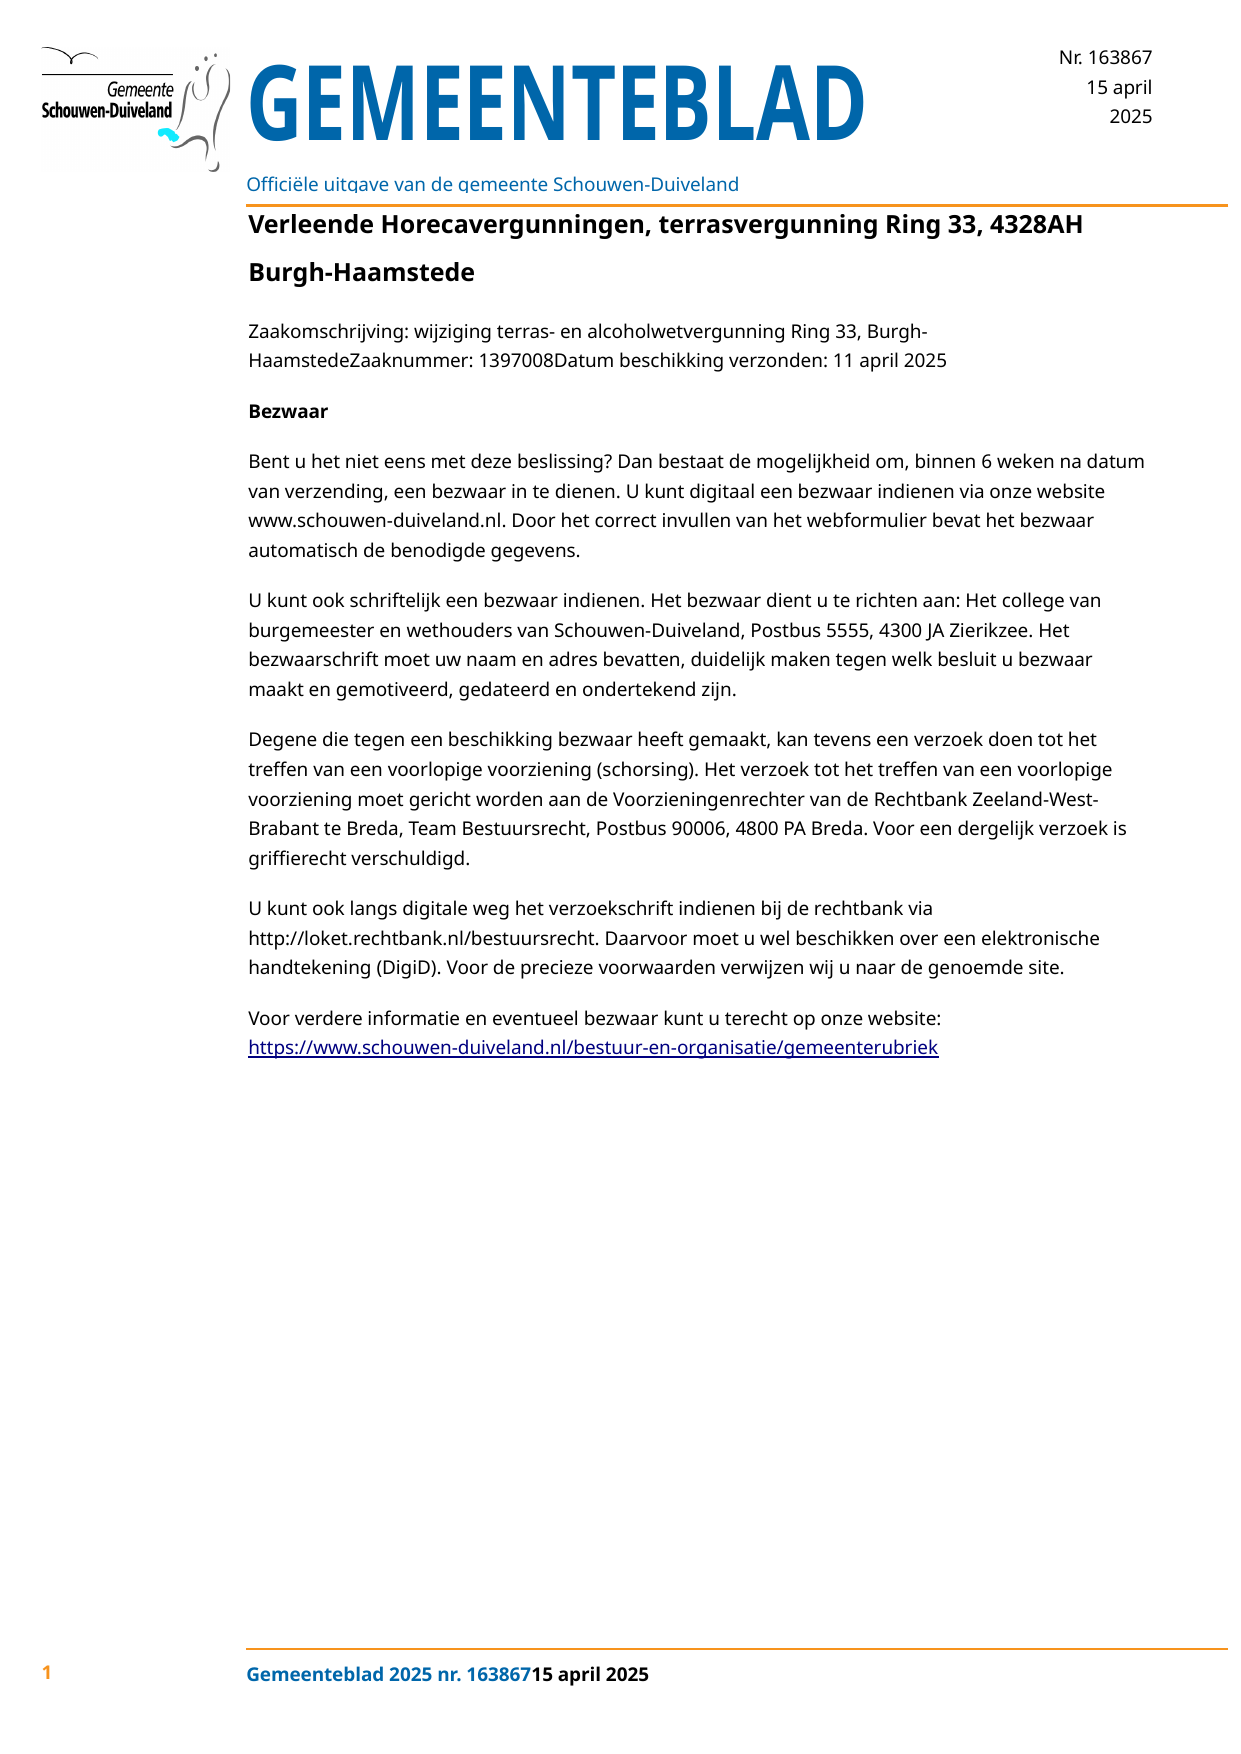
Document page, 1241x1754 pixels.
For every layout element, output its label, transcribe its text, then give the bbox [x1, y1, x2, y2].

text Degene die tegen een beschikking bezwaar heeft gemaakt, kan tevens een verzoek doen tot het treffen van een voorlopige voorziening (schorsing). Het verzoek tot het treffen van een voorlopige voorziening moet gericht worden aan de Voorzieningenrechter van de Rechtbank Zeeland-West-Brabant te Breda, Team Bestuursrecht, Postbus 90006, 4800 PA Breda. Voor een dergelijk verzoek is griffierecht verschuldigd. [248, 727, 1152, 871]
text Voor verdere informatie en eventueel bezwaar kunt u terecht op onze website: https://www.schouwen-duiveland.nl/bestuur-en-organisatie/gemeenterubriek [248, 1005, 1152, 1060]
text Zaakomschrijving: wijziging terras- en alcoholwetvergunning Ring 33, Burgh-HaamstedeZaaknummer: 1397008Datum beschikking verzonden: 11 april 2025 [248, 318, 1152, 373]
text U kunt ook schriftelijk een bezwaar indienen. Het bezwaar dient u te richten aan: Het college van burgemeester en wethouders van Schouwen-Duiveland, Postbus 5555, 4300 JA Zierikzee. Het bezwaarschrift moet uw naam en adres bevatten, duidelijk maken tegen welk besluit u bezwaar maakt en gemotiveerd, gedateerd en ondertekend zijn. [248, 587, 1152, 702]
text Bent u het niet eens met deze beslissing? Dan bestaat de mogelijkheid om, binnen 6 weken na datum van verzending, een bezwaar in te dienen. U kunt digitaal een bezwaar indienen via onze website www.schouwen-duiveland.nl. Door het correct invullen van het webformulier bevat het bezwaar automatisch de benodigde gegevens. [248, 448, 1152, 563]
text U kunt ook langs digitale weg het verzoekschrift indienen bij de rechtbank via http://loket.rechtbank.nl/bestuursrecht. Daarvoor moet u wel beschikken over een elektronische handtekening (DigiD). Voor de precieze voorwaarden verwijzen wij u naar de genoemde site. [248, 895, 1152, 980]
text Bezwaar [248, 398, 1152, 424]
text Verleende Horecavergunningen, terrasvergunning Ring 33, 4328AH Burgh-Haamstede [248, 207, 1152, 288]
picture [41, 47, 231, 172]
